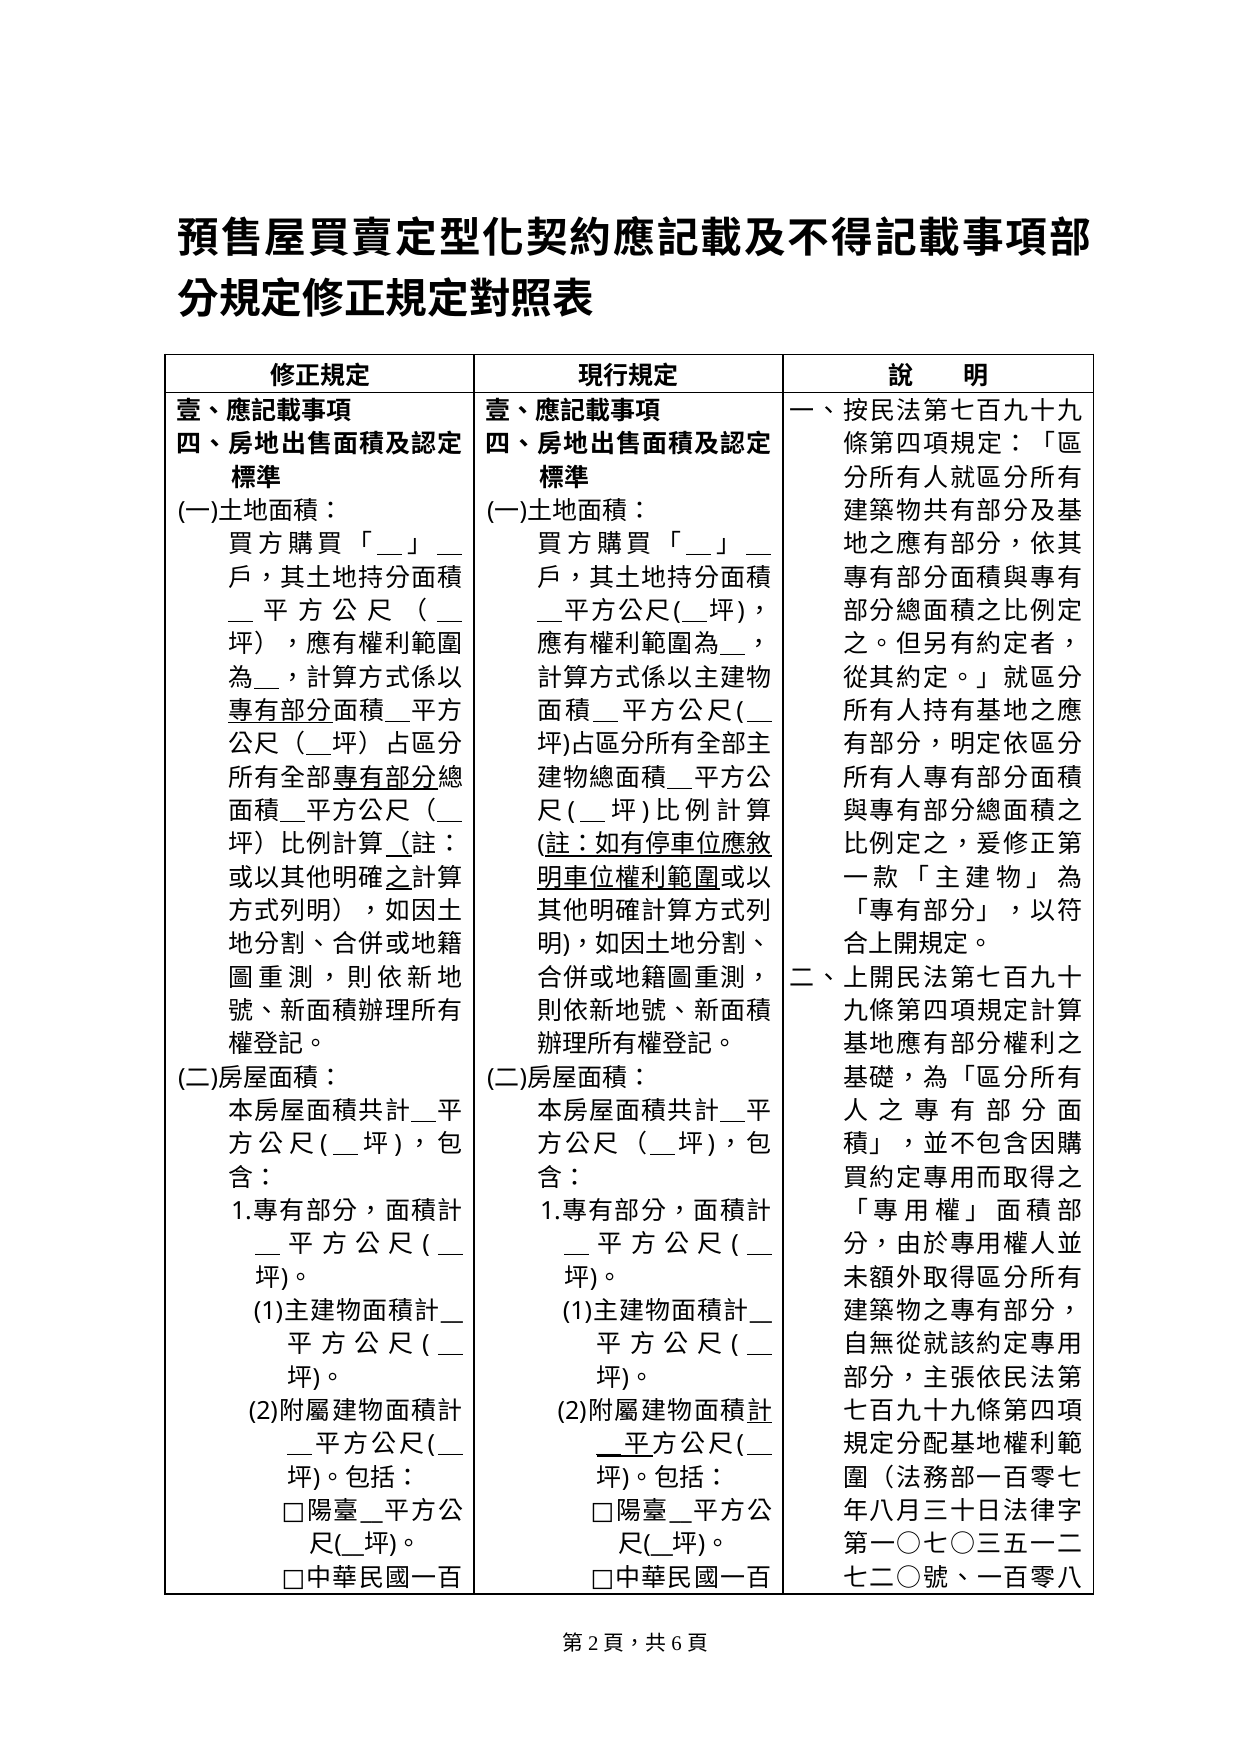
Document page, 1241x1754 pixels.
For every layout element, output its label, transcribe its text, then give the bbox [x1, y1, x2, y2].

table_cell 壹、應記載事項 四、房地出售面積及認定標準 (一)土地面積： 買方購買「＿」＿戶，其土地持分面積＿平方公尺(＿坪)，應有權利範圍為＿，計算方式係以主建物面積＿平方公尺(＿坪)占區分所有全部主建物總面積＿平方公尺(＿坪)比例計算(註：如有停車位應敘明車位權利範圍或以其他明確計算方式列明)，如因土地分割、合併或地籍圖重測，則依新地號、新面積辦理所有權登記。 (二)房屋面積： 本房屋面積共計＿平方公尺（＿坪)，包含： 1.專有部分，面積計＿平方公尺(＿坪)。 (1)主建物面積計__平方公尺(＿坪)。 (2)附屬建物面積計＿平方公尺(＿坪)。包括： □陽臺__平方公尺(__坪)。 □中華民國一百 [475, 393, 782, 1593]
table_cell 壹、應記載事項 四、房地出售面積及認定標準 (一)土地面積： 買方購買「＿」＿戶，其土地持分面積＿平方公尺（＿坪），應有權利範圍為＿，計算方式係以專有部分面積＿平方公尺（＿坪）占區分所有全部專有部分總面積＿平方公尺（＿坪）比例計算（註：或以其他明確之計算方式列明），如因土地分割、合併或地籍圖重測，則依新地號、新面積辦理所有權登記。 (二)房屋面積： 本房屋面積共計＿平方公尺(＿坪)，包含： 1.專有部分，面積計＿平方公尺(＿坪)。 (1)主建物面積計__平方公尺(＿坪)。 (2)附屬建物面積計＿平方公尺(＿坪)。包括： □陽臺__平方公尺(__坪)。 □中華民國一百 [166, 393, 473, 1593]
table_header 現行規定 [475, 355, 782, 391]
table_cell 一、按民法第七百九十九條第四項規定：「區分所有人就區分所有建築物共有部分及基地之應有部分，依其專有部分面積與專有部分總面積之比例定之。但另有約定者，從其約定。」就區分所有人持有基地之應有部分，明定依區分所有人專有部分面積與專有部分總面積之比例定之，爰修正第一款「主建物」為「專有部分」，以符合上開規定。 二、上開民法第七百九十九條第四項規定計算基地應有部分權利之基礎，為「區分所有人之專有部分面積」，並不包含因購買約定專用而取得之「專用權」面積部分，由於專用權人並未額外取得區分所有建築物之專有部分，自無從就該約定專用部分，主張依民法第七百九十九條第四項規定分配基地權利範圍（法務部一百零七年八月三十日法律字第一○七○三五一二七二○號、一百零八 [784, 393, 1093, 1593]
table_header 修正規定 [166, 355, 473, 391]
text 預售屋買賣定型化契約應記載及不得記載事項部分規定修正規定對照表 [177, 204, 1092, 325]
table_header 說 明 [784, 355, 1093, 391]
